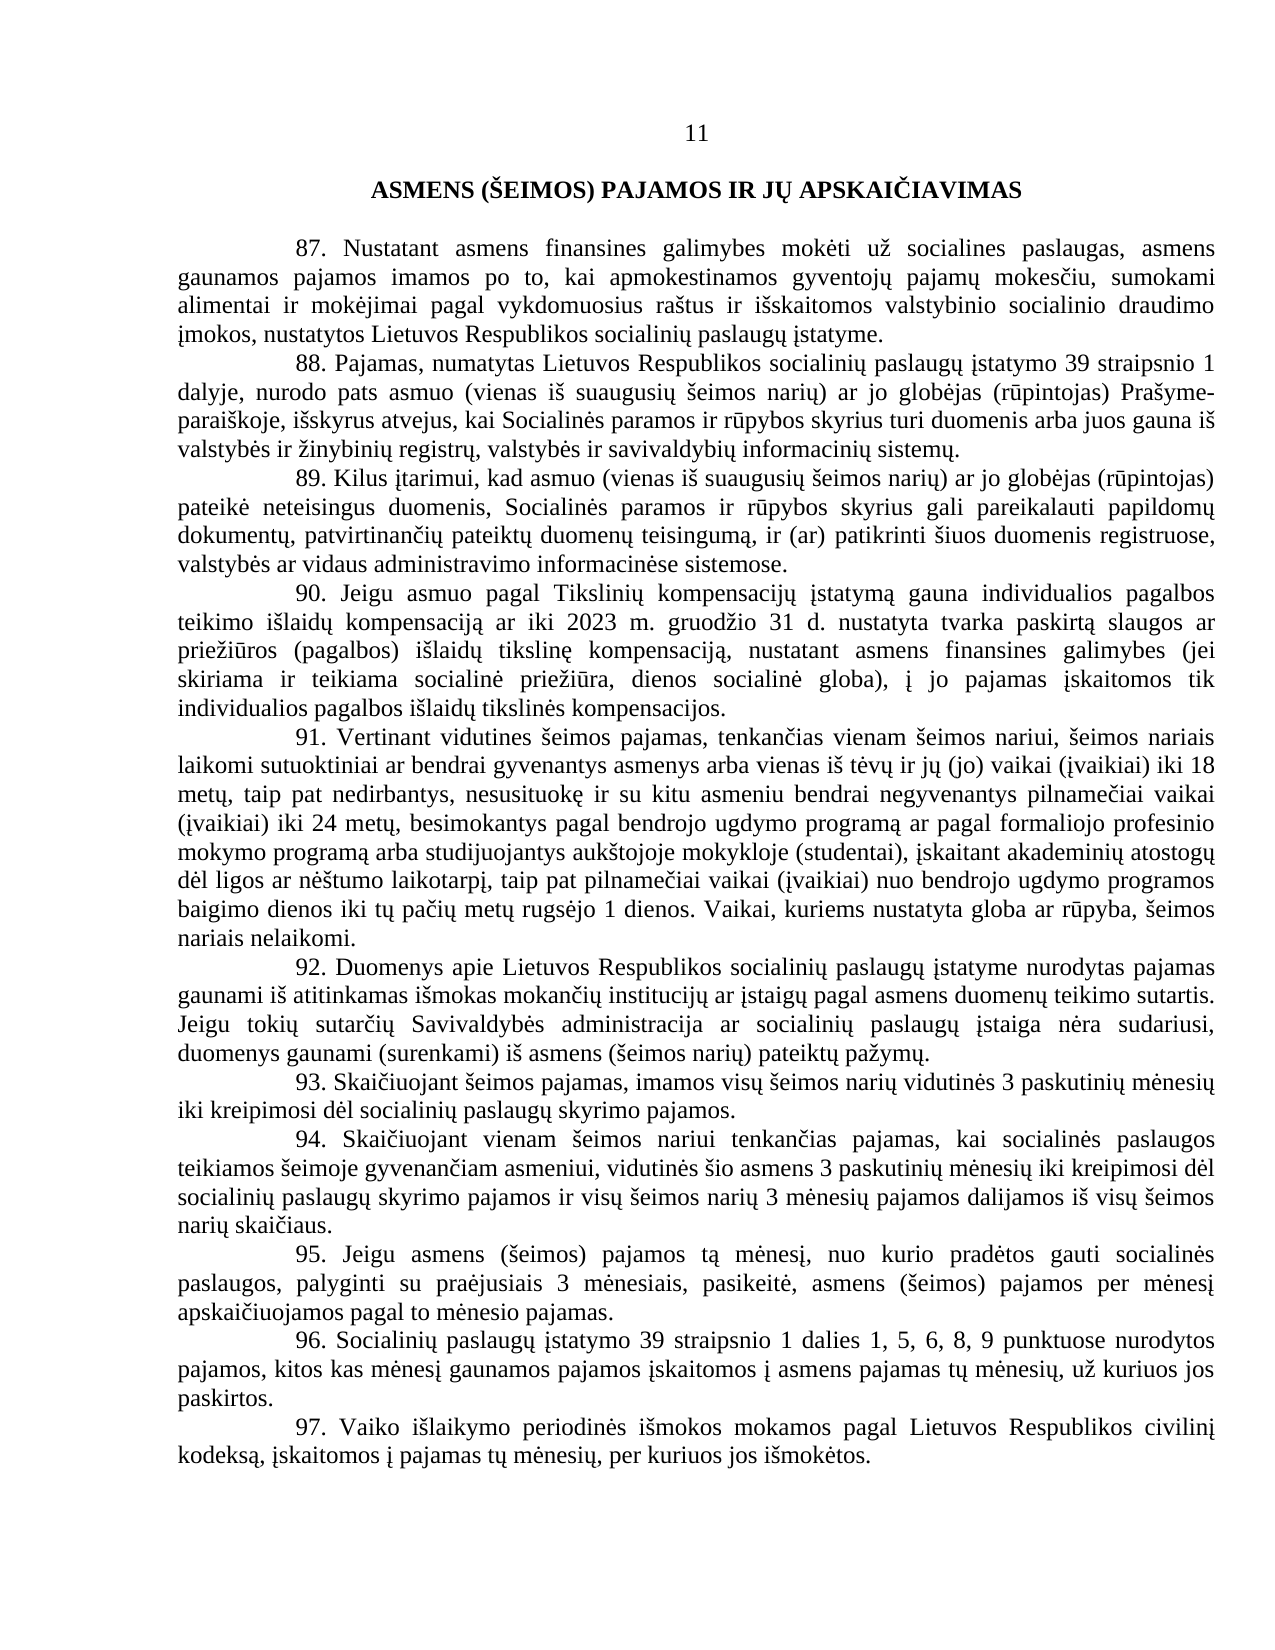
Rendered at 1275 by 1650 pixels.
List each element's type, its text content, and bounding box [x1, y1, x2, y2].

text 89. Kilus įtarimui, kad asmuo (vienas iš suaugusių šeimos narių) ar jo globėjas (rūpintojas) pateikė neteisingus duomenis, Socialinės paramos ir rūpybos skyrius gali pareikalauti papildomų dokumentų, patvirtinančių pateiktų duomenų teisingumą, ir (ar) patikrinti šiuos duomenis registruose, valstybės ar vidaus administravimo informacinėse sistemose. [177, 463, 1216, 578]
text 93. Skaičiuojant šeimos pajamas, imamos visų šeimos narių vidutinės 3 paskutinių mėnesių iki kreipimosi dėl socialinių paslaugų skyrimo pajamos. [177, 1067, 1216, 1124]
text 90. Jeigu asmuo pagal Tikslinių kompensacijų įstatymą gauna individualios pagalbos teikimo išlaidų kompensaciją ar iki 2023 m. gruodžio 31 d. nustatyta tvarka paskirtą slaugos ar priežiūros (pagalbos) išlaidų tikslinę kompensaciją, nustatant asmens finansines galimybes (jei skiriama ir teikiama socialinė priežiūra, dienos socialinė globa), į jo pajamas įskaitomos tik individualios pagalbos išlaidų tikslinės kompensacijos. [177, 578, 1216, 722]
text 87. Nustatant asmens finansines galimybes mokėti už socialines paslaugas, asmens gaunamos pajamos imamos po to, kai apmokestinamos gyventojų pajamų mokesčiu, sumokami alimentai ir mokėjimai pagal vykdomuosius raštus ir išskaitomos valstybinio socialinio draudimo įmokos, nustatytos Lietuvos Respublikos socialinių paslaugų įstatyme. [177, 233, 1216, 348]
text 91. Vertinant vidutines šeimos pajamas, tenkančias vienam šeimos nariui, šeimos nariais laikomi sutuoktiniai ar bendrai gyvenantys asmenys arba vienas iš tėvų ir jų (jo) vaikai (įvaikiai) iki 18 metų, taip pat nedirbantys, nesusituokę ir su kitu asmeniu bendrai negyvenantys pilnamečiai vaikai (įvaikiai) iki 24 metų, besimokantys pagal bendrojo ugdymo programą ar pagal formaliojo profesinio mokymo programą arba studijuojantys aukštojoje mokykloje (studentai), įskaitant akademinių atostogų dėl ligos ar nėštumo laikotarpį, taip pat pilnamečiai vaikai (įvaikiai) nuo bendrojo ugdymo programos baigimo dienos iki tų pačių metų rugsėjo 1 dienos. Vaikai, kuriems nustatyta globa ar rūpyba, šeimos nariais nelaikomi. [177, 722, 1216, 952]
text 96. Socialinių paslaugų įstatymo 39 straipsnio 1 dalies 1, 5, 6, 8, 9 punktuose nurodytos pajamos, kitos kas mėnesį gaunamos pajamos įskaitomos į asmens pajamas tų mėnesių, už kuriuos jos paskirtos. [177, 1326, 1216, 1412]
text ASMENS (ŠEIMOS) PAJAMOS IR JŲ APSKAIČIAVIMAS [177, 176, 1216, 204]
text 95. Jeigu asmens (šeimos) pajamos tą mėnesį, nuo kurio pradėtos gauti socialinės paslaugos, palyginti su praėjusiais 3 mėnesiais, pasikeitė, asmens (šeimos) pajamos per mėnesį apskaičiuojamos pagal to mėnesio pajamas. [177, 1239, 1216, 1326]
text 92. Duomenys apie Lietuvos Respublikos socialinių paslaugų įstatyme nurodytas pajamas gaunami iš atitinkamas išmokas mokančių institucijų ar įstaigų pagal asmens duomenų teikimo sutartis. Jeigu tokių sutarčių Savivaldybės administracija ar socialinių paslaugų įstaiga nėra sudariusi, duomenys gaunami (surenkami) iš asmens (šeimos narių) pateiktų pažymų. [177, 952, 1216, 1067]
text 94. Skaičiuojant vienam šeimos nariui tenkančias pajamas, kai socialinės paslaugos teikiamos šeimoje gyvenančiam asmeniui, vidutinės šio asmens 3 paskutinių mėnesių iki kreipimosi dėl socialinių paslaugų skyrimo pajamos ir visų šeimos narių 3 mėnesių pajamos dalijamos iš visų šeimos narių skaičiaus. [177, 1124, 1216, 1239]
text 97. Vaiko išlaikymo periodinės išmokos mokamos pagal Lietuvos Respublikos civilinį kodeksą, įskaitomos į pajamas tų mėnesių, per kuriuos jos išmokėtos. [177, 1412, 1216, 1469]
text 88. Pajamas, numatytas Lietuvos Respublikos socialinių paslaugų įstatymo 39 straipsnio 1 dalyje, nurodo pats asmuo (vienas iš suaugusių šeimos narių) ar jo globėjas (rūpintojas) Prašyme-paraiškoje, išskyrus atvejus, kai Socialinės paramos ir rūpybos skyrius turi duomenis arba juos gauna iš valstybės ir žinybinių registrų, valstybės ir savivaldybių informacinių sistemų. [177, 348, 1216, 463]
